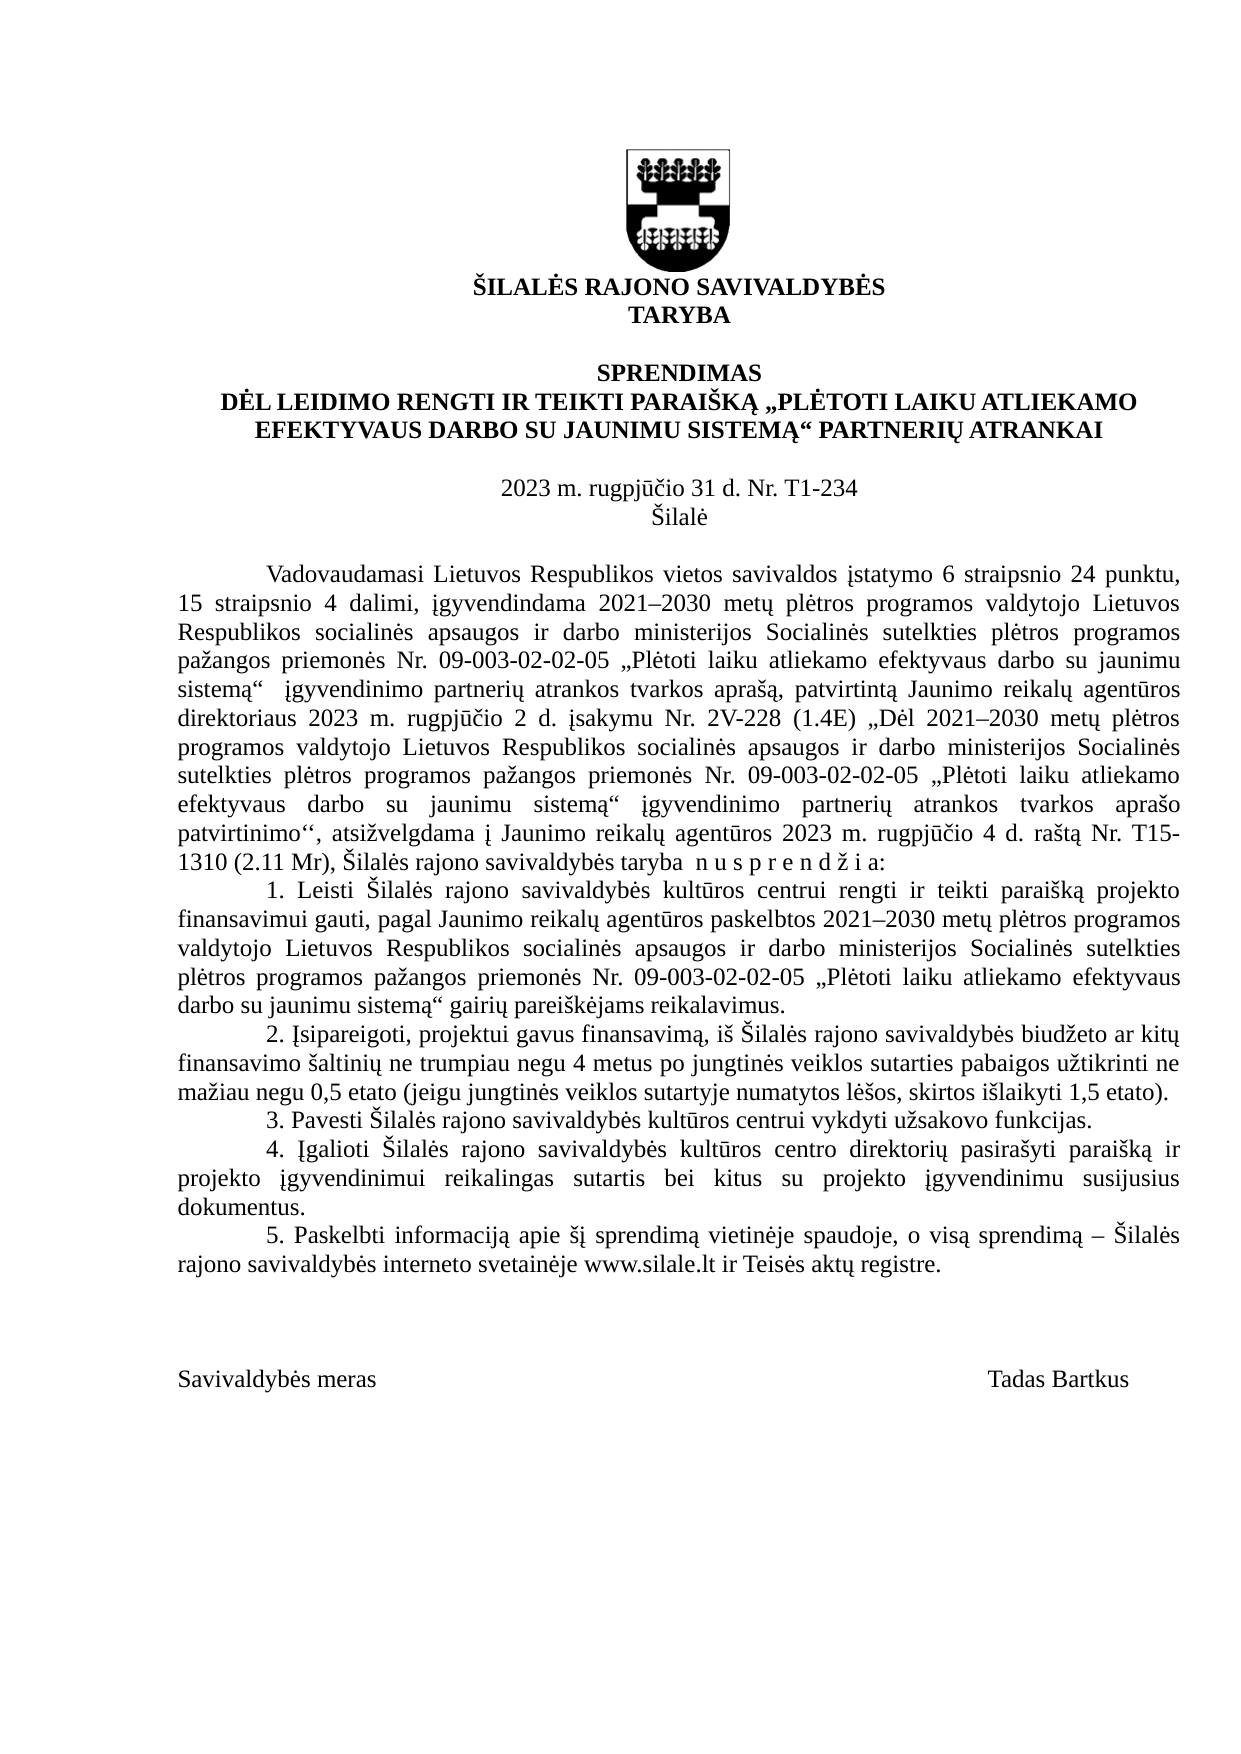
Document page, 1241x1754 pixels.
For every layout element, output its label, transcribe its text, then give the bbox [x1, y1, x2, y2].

text SPRENDIMAS [177, 358, 1181, 387]
text Savivaldybės meras Tadas Bartkus [177, 1364, 1181, 1393]
text Šilalė [177, 502, 1181, 531]
text 1. Leisti Šilalės rajono savivaldybės kultūros centrui rengti ir teikti paraišką projekto finansavimui gauti, pagal Jaunimo reikalų agentūros paskelbtos 2021–2030 metų plėtros programos valdytojo Lietuvos Respublikos socialinės apsaugos ir darbo ministerijos Socialinės sutelkties plėtros programos pažangos priemonės Nr. 09-003-02-02-05 „Plėtoti laiku atliekamo efektyvaus darbo su jaunimu sistemą“ gairių pareiškėjams reikalavimus. [177, 876, 1181, 1019]
text 3. Pavesti Šilalės rajono savivaldybės kultūros centrui vykdyti užsakovo funkcijas. [177, 1106, 1181, 1134]
text Vadovaudamasi Lietuvos Respublikos vietos savivaldos įstatymo 6 straipsnio 24 punktu, 15 straipsnio 4 dalimi, įgyvendindama 2021–2030 metų plėtros programos valdytojo Lietuvos Respublikos socialinės apsaugos ir darbo ministerijos Socialinės sutelkties plėtros programos pažangos priemonės Nr. 09-003-02-02-05 „Plėtoti laiku atliekamo efektyvaus darbo su jaunimu sistemą“ įgyvendinimo partnerių atrankos tvarkos aprašą, patvirtintą Jaunimo reikalų agentūros direktoriaus 2023 m. rugpjūčio 2 d. įsakymu Nr. 2V-228 (1.4E) „Dėl 2021–2030 metų plėtros programos valdytojo Lietuvos Respublikos socialinės apsaugos ir darbo ministerijos Socialinės sutelkties plėtros programos pažangos priemonės Nr. 09-003-02-02-05 „Plėtoti laiku atliekamo efektyvaus darbo su jaunimu sistemą“ įgyvendinimo partnerių atrankos tvarkos aprašo patvirtinimo‘‘, atsižvelgdama į Jaunimo reikalų agentūros 2023 m. rugpjūčio 4 d. raštą Nr. T15-1310 (2.11 Mr), Šilalės rajono savivaldybės taryba n u s p r e n d ž i a: [177, 559, 1181, 876]
text 4. Įgalioti Šilalės rajono savivaldybės kultūros centro direktorių pasirašyti paraišką ir projekto įgyvendinimui reikalingas sutartis bei kitus su projekto įgyvendinimu susijusius dokumentus. [177, 1134, 1181, 1221]
text 2. Įsipareigoti, projektui gavus finansavimą, iš Šilalės rajono savivaldybės biudžeto ar kitų finansavimo šaltinių ne trumpiau negu 4 metus po jungtinės veiklos sutarties pabaigos užtikrinti ne mažiau negu 0,5 etato (jeigu jungtinės veiklos sutartyje numatytos lėšos, skirtos išlaikyti 1,5 etato). [177, 1019, 1181, 1106]
text TARYBA [177, 301, 1181, 329]
text ŠILALĖS RAJONO SAVIVALDYBĖS [177, 272, 1181, 301]
text 2023 m. rugpjūčio 31 d. Nr. T1-234 [177, 473, 1181, 502]
text DĖL LEIDIMO RENGTI IR TEIKTI PARAIŠKĄ „PLĖTOTI LAIKU ATLIEKAMO EFEKTYVAUS DARBO SU JAUNIMU SISTEMĄ“ PARTNERIŲ ATRANKAI [177, 387, 1181, 444]
text 5. Paskelbti informaciją apie šį sprendimą vietinėje spaudoje, o visą sprendimą – Šilalės rajono savivaldybės interneto svetainėje www.silale.lt ir Teisės aktų registre. [177, 1221, 1181, 1278]
